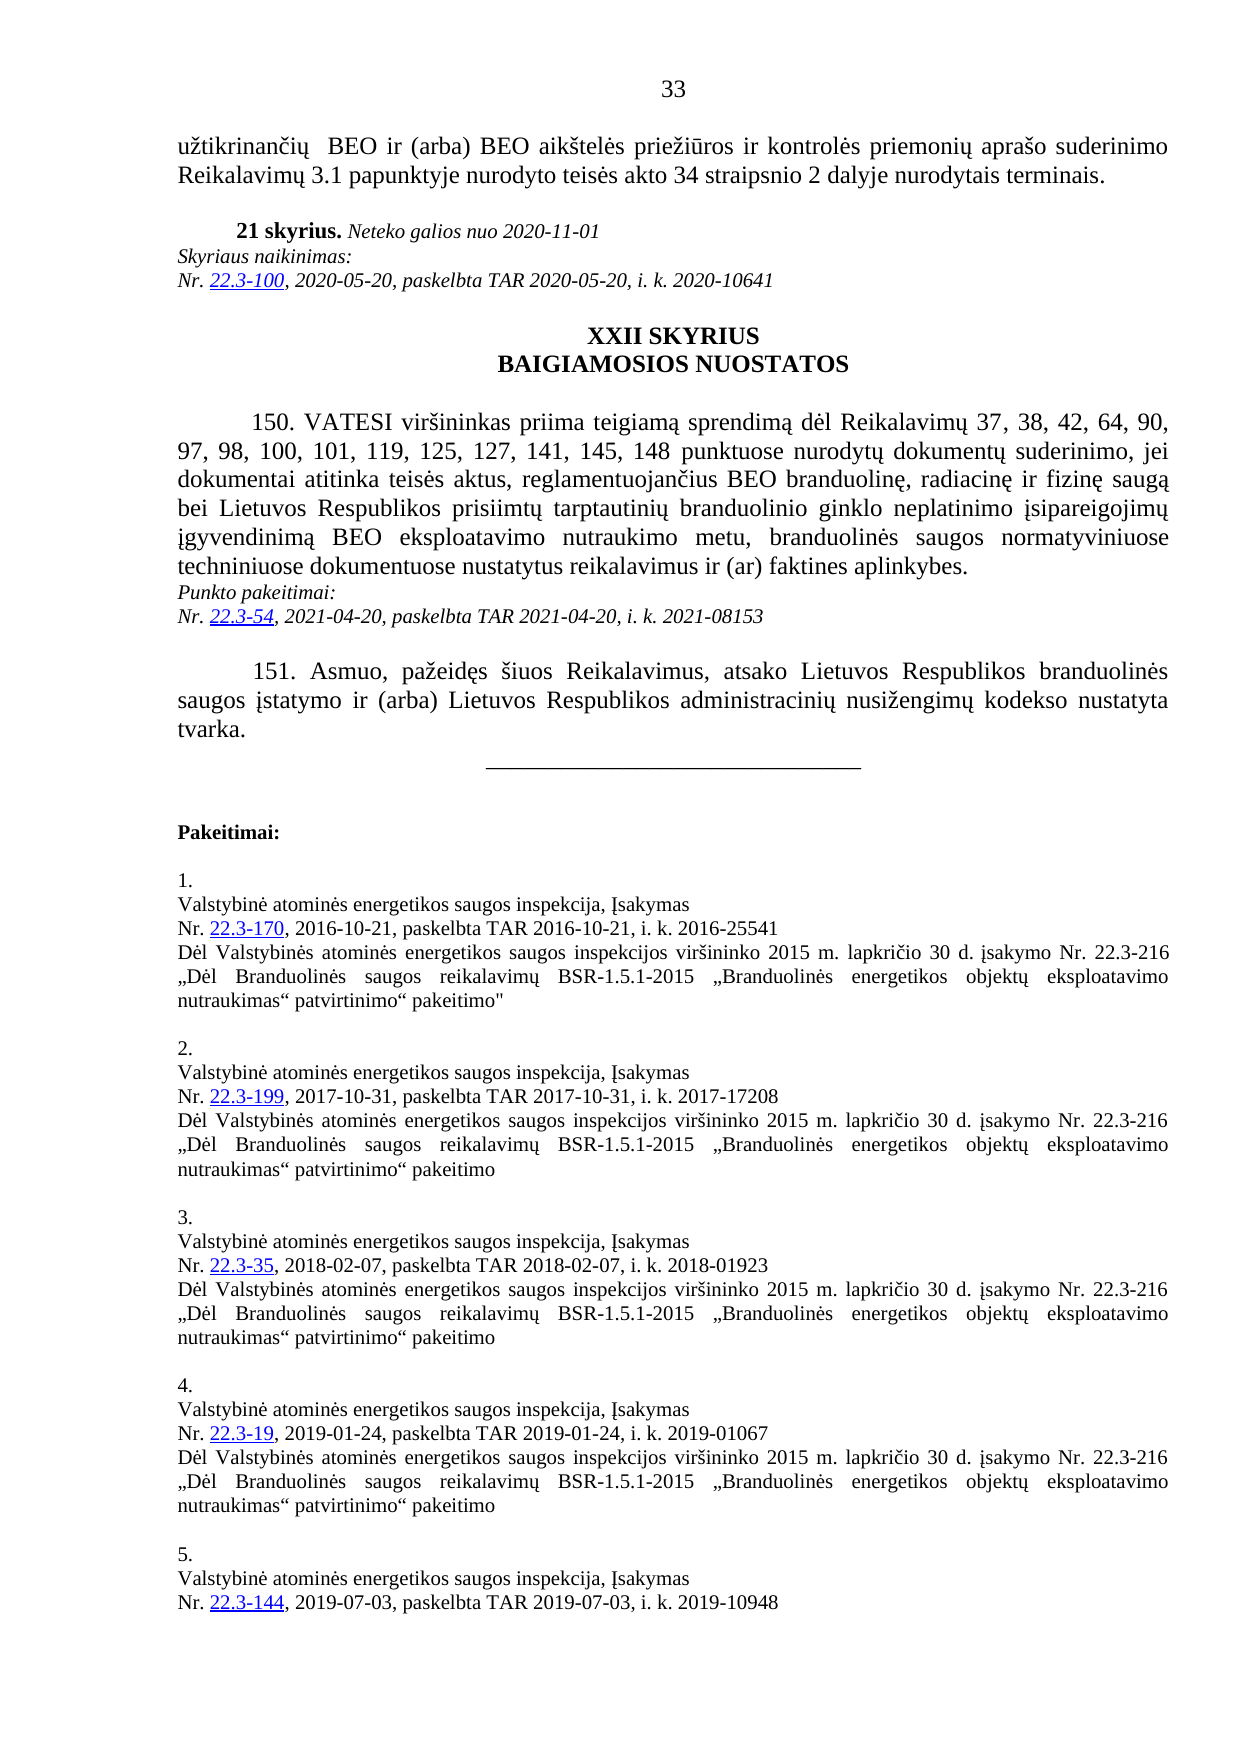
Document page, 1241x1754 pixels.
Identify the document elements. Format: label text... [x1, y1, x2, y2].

text 2. [177, 1036, 1169, 1060]
text Dėl Valstybinės atominės energetikos saugos inspekcijos viršininko 2015 m. lapkričio 30 d. įsakymo Nr. 22.3-216 „Dėl Branduolinės saugos reikalavimų BSR-1.5.1-2015 „Branduolinės energetikos objektų eksploatavimo nutraukimas“ patvirtinimo“ pakeitimo [177, 1277, 1169, 1349]
text 5. [177, 1541, 1169, 1566]
text užtikrinančių BEO ir (arba) BEO aikštelės priežiūros ir kontrolės priemonių aprašo suderinimo Reikalavimų 3.1 papunktyje nurodyto teisės akto 34 straipsnio 2 dalyje nurodytais terminais. [177, 131, 1169, 189]
text Valstybinė atominės energetikos saugos inspekcija, Įsakymas [177, 1566, 1169, 1589]
text 4. [177, 1373, 1169, 1397]
text Dėl Valstybinės atominės energetikos saugos inspekcijos viršininko 2015 m. lapkričio 30 d. įsakymo Nr. 22.3-216 „Dėl Branduolinės saugos reikalavimų BSR-1.5.1-2015 „Branduolinės energetikos objektų eksploatavimo nutraukimas“ patvirtinimo“ pakeitimo [177, 1445, 1169, 1517]
text Valstybinė atominės energetikos saugos inspekcija, Įsakymas [177, 1229, 1169, 1253]
text Dėl Valstybinės atominės energetikos saugos inspekcijos viršininko 2015 m. lapkričio 30 d. įsakymo Nr. 22.3-216 „Dėl Branduolinės saugos reikalavimų BSR-1.5.1-2015 „Branduolinės energetikos objektų eksploatavimo nutraukimas“ patvirtinimo“ pakeitimo [177, 1108, 1169, 1181]
text 1. [177, 868, 1169, 892]
text Nr. 22.3-144, 2019-07-03, paskelbta TAR 2019-07-03, i. k. 2019-10948 [177, 1589, 1169, 1614]
text Dėl Valstybinės atominės energetikos saugos inspekcijos viršininko 2015 m. lapkričio 30 d. įsakymo Nr. 22.3-216 „Dėl Branduolinės saugos reikalavimų BSR-1.5.1-2015 „Branduolinės energetikos objektų eksploatavimo nutraukimas“ patvirtinimo“ pakeitimo" [177, 940, 1169, 1012]
text XXII SKYRIUS [177, 321, 1169, 349]
text Punkto pakeitimai: [177, 579, 1169, 604]
text 21 skyrius. Neteko galios nuo 2020-11-01 [177, 218, 1169, 244]
text Nr. 22.3-35, 2018-02-07, paskelbta TAR 2018-02-07, i. k. 2018-01923 [177, 1253, 1169, 1277]
text Valstybinė atominės energetikos saugos inspekcija, Įsakymas [177, 892, 1169, 916]
text BAIGIAMOSIOS NUOSTATOS [177, 349, 1169, 378]
text 151. Asmuo, pažeidęs šiuos Reikalavimus, atsako Lietuvos Respublikos branduolinės saugos įstatymo ir (arba) Lietuvos Respublikos administracinių nusižengimų kodekso nustatyta tvarka. [177, 656, 1169, 743]
text Nr. 22.3-170, 2016-10-21, paskelbta TAR 2016-10-21, i. k. 2016-25541 [177, 916, 1169, 940]
text Nr. 22.3-100, 2020-05-20, paskelbta TAR 2020-05-20, i. k. 2020-10641 [177, 268, 1169, 292]
text 150. VATESI viršininkas priima teigiamą sprendimą dėl Reikalavimų 37, 38, 42, 64, 90, 97, 98, 100, 101, 119, 125, 127, 141, 145, 148 punktuose nurodytų dokumentų suderinimo, jei dokumentai atitinka teisės aktus, reglamentuojančius BEO branduolinę, radiacinę ir fizinę saugą bei Lietuvos Respublikos prisiimtų tarptautinių branduolinio ginklo neplatinimo įsipareigojimų įgyvendinimą BEO eksploatavimo nutraukimo metu, branduolinės saugos normatyviniuose techniniuose dokumentuose nustatytus reikalavimus ir (ar) faktines aplinkybes. [177, 407, 1169, 579]
text Nr. 22.3-199, 2017-10-31, paskelbta TAR 2017-10-31, i. k. 2017-17208 [177, 1084, 1169, 1108]
text 3. [177, 1204, 1169, 1229]
text Valstybinė atominės energetikos saugos inspekcija, Įsakymas [177, 1397, 1169, 1421]
text Valstybinė atominės energetikos saugos inspekcija, Įsakymas [177, 1060, 1169, 1084]
text Nr. 22.3-54, 2021-04-20, paskelbta TAR 2021-04-20, i. k. 2021-08153 [177, 604, 1169, 628]
text ______________________________ [177, 743, 1169, 771]
text Nr. 22.3-19, 2019-01-24, paskelbta TAR 2019-01-24, i. k. 2019-01067 [177, 1421, 1169, 1445]
text Skyriaus naikinimas: [177, 244, 1169, 268]
text Pakeitimai: [177, 819, 1169, 844]
